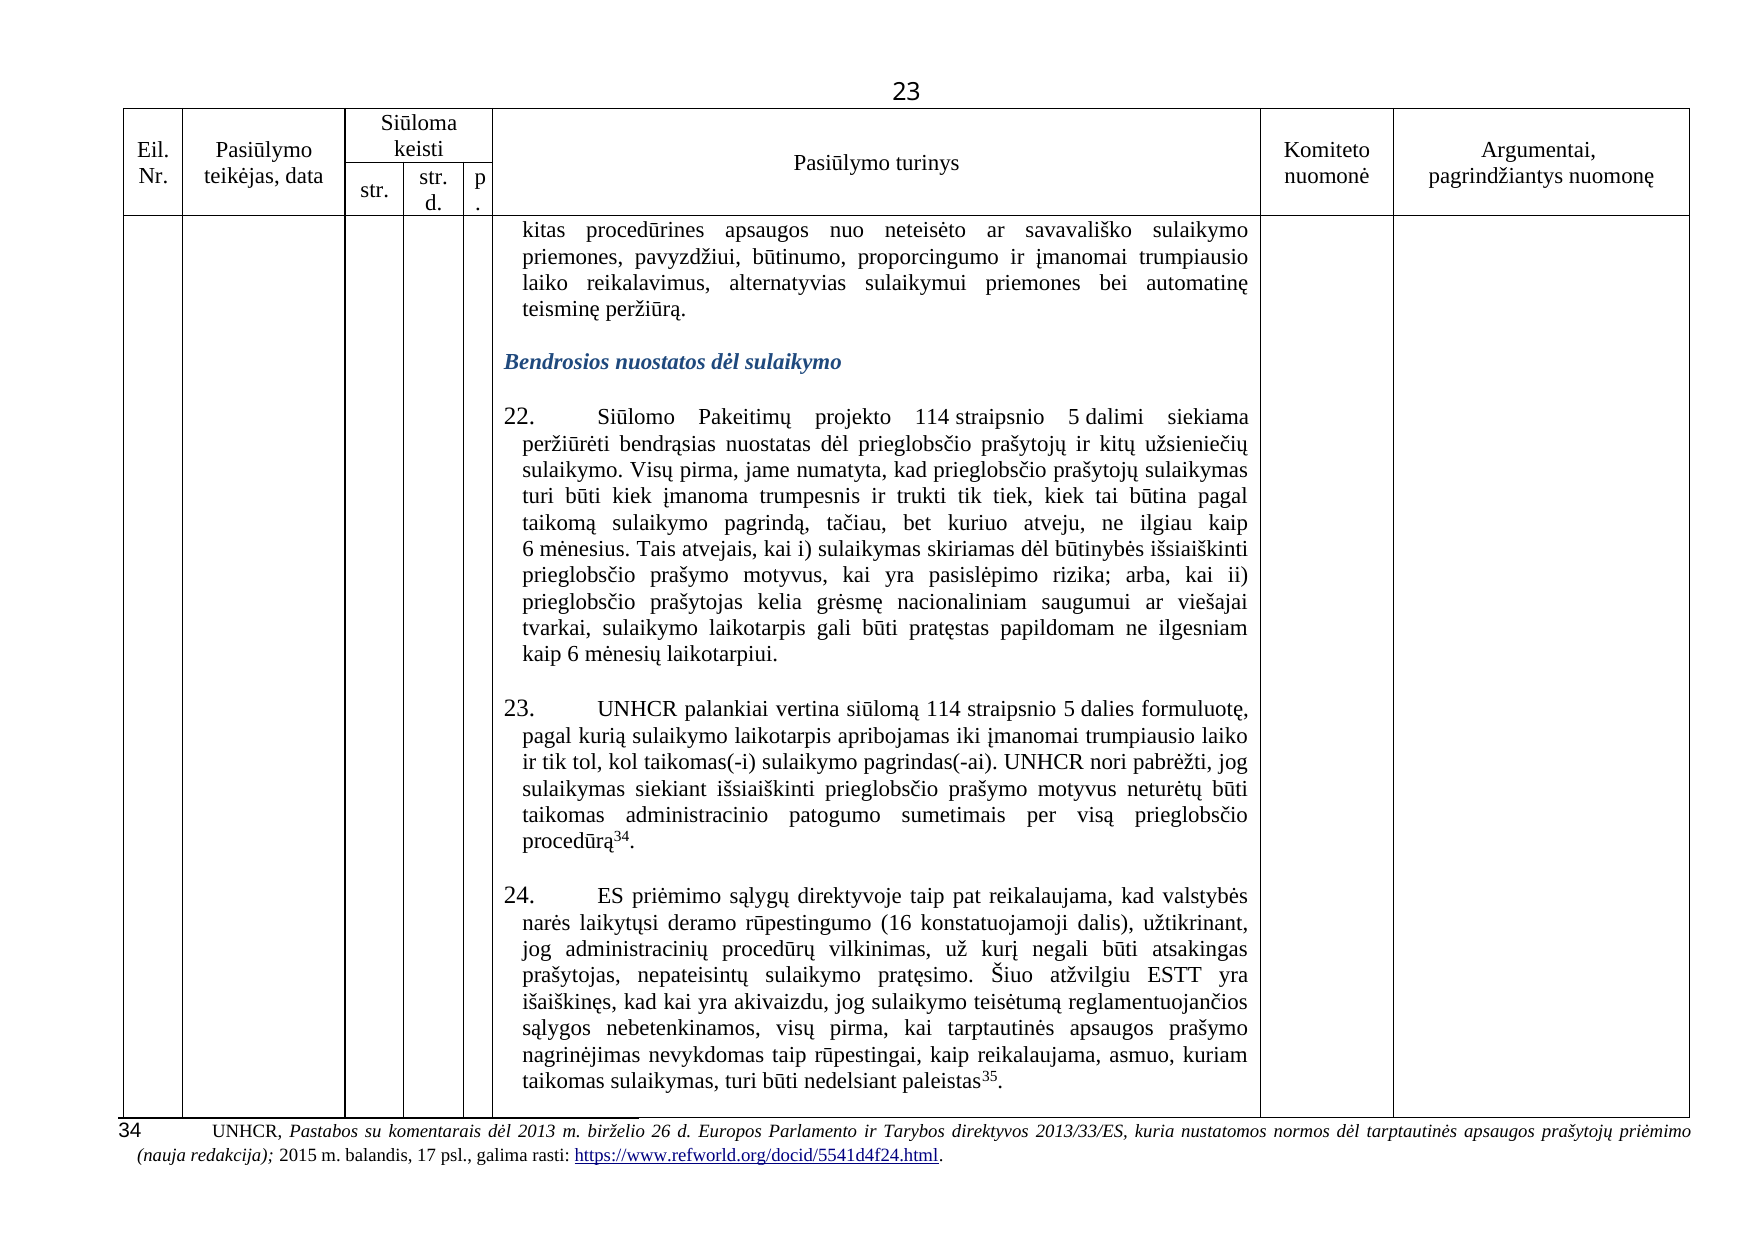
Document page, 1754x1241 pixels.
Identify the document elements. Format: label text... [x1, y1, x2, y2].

table_header Komiteto nuomonė [1261, 109, 1393, 215]
table_cell [464, 216, 492, 1117]
table_cell [124, 216, 182, 1117]
table_cell str. [346, 163, 403, 215]
table_cell Įžanga Jungtinių Tautų vyriausiojo pabėgėlių reikalų komisaro (toliau – UNHCR) atstovybė Šiaurės ir Baltijos šalims dėkoja Lietuvos Respublikos Seimo (Parlamento) Žmogaus teisių komitetui už kvietimą teikti pastabas dėl Lietuvos Respublikos įstatymo „Dėl užsieniečių teisinės padėties“ pakeitimų projekto (Nr. XIVP-2797) (toliau – Pakeitimų projektas). UNHCR, kaip biuras, kuriam Jungtinių Tautų Generalinė Asamblėja yra suteikusi įgaliojimus teikti tarptautinę apsaugą pabėgėliams ir kartu su vyriausybėmis ieškoti nuolatinių pabėgėlių problemų sprendimo būdų, yra tiesiogiai suinteresuotas prieglobsčio srities teisės aktų pasiūlymais. UNHCR statuto 8 dalyje UNHCR priskiriama atsakomybė už tarptautinių konvencijų dėl pabėgėlių apsaugos priežiūrą, o 1951 m. Konvencija dėl pabėgėlių statuso ir jos 1967 m. protokolas dėl pabėgėlių statuso (toliau kartu – 1951 m. Konvencija) įpareigoja valstybes bendradarbiauti su UNHCR, vykdant jo įgaliojimus, ypač palengvinant UNHCR pareigą prižiūrėti 1951 m. Konvencijos nuostatų taikymą (1951 m. Konvencijos 35 straipsnis ir 1967 m. Protokolo II straipsnis). UNHCR priežiūros funkcija iš dalies vykdoma rengiant aiškinamąsias gaires dėl tarptautinių pabėgėlių dokumentų, ypač 1951 m. Konvencijos, nuostatų ir terminų reikšmės. Tokios gairės pateiktos UNHCR Pabėgėlio statuso nustatymo procedūrų ir kriterijų vadove ir vėlesnėse Tarptautinės apsaugos gairėse (toliau – UNHCR vadovas). UNHCR biuras taip pat vykdo savo priežiūros pareigą, teikdamas pastabas dėl teisėkūros ir politikos pasiūlymų, turinčių įtakos priverstinai perkeltų asmenų ir asmenų be pilietybės apsaugai ir ilgalaikiams sprendimams. Bendrosios pastabos 2023 m. gegužės 24 d. Lietuvos Respublikos Vyriausybė patvirtino Įstatymo „Dėl užsieniečių teisinės padėties“ (toliau – Užsieniečių įstatymas) pakeitimų projektą. Šiuo metu minėtas įstatymo projektas laukia priėmimo Lietuvos Respublikos Seime (Parlamente). Remiantis Aiškinamuoju raštu, Pakeitimų projektas parengtas siekiant nustatyti dabartinės apgyvendinimo ir priėmimo sistemos reformos teisinį pagrindą. Pagrindinis numatytų priemonių elementas yra Priėmimo agentūros, kuri, inter alia, turėtų būti atsakinga už prieglobsčio prašytojų priėmimo sąlygų užtikrinimą, įsteigimas. UNCHR nuomone, tinkamos priėmimo sąlygos yra svarbi funkcionuojančios ir tvarios prieglobsčio sistemos dalis bei veiksmingo prieglobsčio prašymo pateikimo sąlyga. Laikydamosi savo įsipareigojimų pagal tarptautinę žmogaus teisių ir pabėgėlių teisę, valstybės privalo suteikti prieglobsčio prašytojams saugias ir humaniškas priėmimo sąlygas, užtikrinančias tinkamą pragyvenimo lygį ir pagarbą žmogaus orumui. Priėmimo sistemos kontekste taip pat labai svarbu laiku nustatyti specifinių poreikių turinčius prašytojus, pavyzdžiui, šeimas su vaikais, nelydimus vaikus, neįgaliuosius, prekybos žmonėmis aukas, asmenis, kurie patyrė kankinimus, traumas ar smurtą, ir suteikti jiems paramą bei paslaugas, pritaikytas jų konkrečiai situacijai. Šiuo atžvilgiu UNHCR visapusiškai remia Lietuvos Vyriausybės ketinimą gerinti prieglobsčio prašytojų priėmimo sąlygų ir paslaugų kokybę. UNHCR taip pat palankiai vertina tikslą užtikrinti vienodus priėmimo standartus visose apgyvendinimo vietose, taip eliminuojant priėmimo sąlygų skirtumus skirtingų institucijų valdomose įstaigose. Sėkmingai reformai įgyvendinti yra labai svarbu įsteigti Priėmimo agentūrą, kuriai bus suteikta konkreti kompetencija ir atsakomybė priėmimo klausimais. Visų pirma, UNHCR teigiamai vertina tai, kad Pakeitimų projekte numatyti: i) sisteminiai pažeidžiamumo vertinimai ir pažeidžiamų prieglobsčio prašytojų nukreipimas į jų specialiesiems poreikiams pritaikytas priėmimo įstaigas (siūlomo 67 straipsnio 6 dalis ir 79 straipsnio 5 dalis); ii) prieglobsčio prašytojų teisė verstis savarankiška veikla (siūlomo 71 straipsnio 1 dalies 10 punktas); ir iii) priėmimo pagalbos teikimas prieglobsčio prašytojams, apsistojusiems ne apgyvendinimo centruose (siūlomo 71 straipsnio 21 dalis ir 71 straipsnio 3 dalis). Be to, UNHCR palankiai vertina tai, kad ši priėmimo sistemos reforma prisideda prie teisinės pagalbos sistemos reformos, siekiant toliau didinti prieglobsčio prašytojų ir pabėgėlių galimybes gauti kokybišką teisinę pagalbą Lietuvoje (siūlomo 71 straipsnio 1 dalies 4 punktas). UNHCR yra pasirengęs toliau konsultuotis su Lietuvos valdžios institucijomis ir, jei reikės, teikti techninę pagalbą, kad būtų užtikrinta, jog Pakeitimų projekto įgyvendinimas visiškai atitiktų Lietuvos įsipareigojimus pagal tarptautinę ir ES teisę bei taikytinus tarptautinius standartus. Konkretūs pastebėjimai Priėmimo sistemos institucinė struktūra Siūlomo Pakeitimų projekto 2 straipsnio 113 dalyje įtvirtinama laikino apgyvendinimo vietos, kaip pagrindinės priemonės, užtikrinančios galimybę gauti būstą, sąvoka ir nurodoma, kad apgyvendinimo vietą valdo, administruoja arba parenka Priėmimo agentūra. Pagal siūlomo Pakeitimų projekto 2 straipsnio 231 dalį, Priėmimo agentūra teikia paslaugas, skirtas užtikrinti socialines, apgyvendinimo ir kitas priėmimo sąlygas i) prieglobsčio prašytojams; ii) užsieniečiams, kuriems suteiktas prieglobstis, taip pat jų šeimų nariams šeimos susijungimo atvejais; iii) nelydimiems nepilnamečiams; iv) prekybos žmonėmis aukoms; v) užsieniečiams, kuriems taikomos grąžinimo procedūros; ir (i) užsieniečiams, perkeltiems į Lietuvą. Agentūra veiks prižiūrint Socialinės apsaugos ir darbo ministerijai. Be to, siūlomo Pakeitimų projekto 71 straipsnio 1 dalies 1 ir 7 punktuose numatyta, kad prieglobsčio prašytojai gali pasinaudoti materialinėmis priėmimo sąlygomis ir gauti būtinąją medicinos pagalbą bei kitas valstybės garantuojamas sveikatos priežiūros paslaugas, psichologinę pagalbą ir socialines paslaugas laikino apgyvendinimo vietoje arba, kai jie sulaikyti, Valstybės sienos apsaugos tarnyboje (VSAT). Pagal siūlomą Pakeitimų projekto 1151 straipsnį užsieniečių sulaikymo VSAT sąlygas ir tvarką nustato vidaus reikalų ministras. Todėl už sulaikymą ir toliau bus atsakinga VSAT, veikianti prie Vidaus reikalų ministerijos. Tačiau Pakeitimų projekte nenurodoma, kuri institucija bus atsakinga už sulaikytų prieglobsčio prašytojų priėmimo sąlygų, įskaitant maistą, drabužius, psichosocialines paslaugas ir sveikatos priežiūrą, užtikrinimą. Atsižvelgiant į bendrą reformos tikslą ir numatytas Priėmimo agentūros pareigas, kaip nurodyta pirmiau, būtų svarbu paaiškinti, ar Priėmimo agentūra dalyvaus užtikrinant VSAT sulaikytų prieglobsčio prašytojų priėmimo sąlygas, ir jei taip, tai kokia apimtimi. Taip pat siūlomomis nuostatomis reikalaujama, kad socialinės apsaugos ir darbo ministras priimtų poįstatyminius teisės aktus, reglamentuojančius įvairius priėmimo paramos ir paslaugų aspektus. Tai apima: i) prieglobsčio prašytojų apgyvendinimo laikino apgyvendinimo vietose sąlygas ir tvarką, įskaitant atvejus, kai gyventi laikino apgyvendinimo vietoje kaip alternatyvą sulaikymui nurodo teismas (siūlomo 5 straipsnio 6 dalis, 79 straipsnio 3 dalis ir 1151 straipsnis); ii) pažeidžiamumo vertinimo tvarką (siūlomo 67 straipsnio 6 dalis); ir iii) piniginių išmokų mokėjimo tvarką (siūlomo 71 straipsnio 21 dalis ir 71 straipsnio 3 dalis). Kadangi Priėmimo agentūra veiks prižiūrima Socialinės apsaugos ir darbo ministerijos, UNHCR daro prielaidą, kad pirmiau nurodytais poįstatyminiais aktais taip pat bus reglamentuojama Priėmimo agentūros atsakomybė už laikino apgyvendinimo vietų valdymą ir paramos bei paslaugų teikimą prieglobsčio prašytojams. Atsižvelgiant į tai, siekiant užtikrinti teisinį aiškumą, Priėmimo agentūros vaidmuo galėtų būti dar labiau patikslintas. Atsižvelgiant į tai, kas išdėstyta pirmiau, UNHCR rekomenduoja patikslinti Priėmimo agentūros vaidmenį teikiant priėmimo paramą ir paslaugas sulaikytiems prieglobsčio prašytojams (siūlomo 71 straipsnio 1 dalies 1 punktas, 71 straipsnio 1 dalies 7 punktas ir 1151 straipsnis) ir įgyvendinant socialinės apsaugos ir darbo ministro priimtus poįstatyminius aktus (siūlomo 5 straipsnio 6 dalis, 67 straipsnio 6 dalis, 71 straipsnio 21 dalis, 71 straipsnio 3 dalis, 79 straipsnio 3 dalis ir 1151 straipsnis). Prieglobsčio prašytojams taikoma pasienio procedūra Siūlomų Pakeitimų projekto 5 straipsnio 6 dalyje ir 1488 straipsnio 3 dalyje siūloma atlikti keletą pasienio procedūrą reglamentuojančių nuostatų pakeitimų. Pirmiausia, numatoma, kad prieglobsčio prašytojai, pateikę prieglobsčio prašymą pasienio kontrolės punkte, tranzito zonoje arba netrukus po neteisėto valstybės sienos kirtimo, bus apgyvendinami laikino apgyvendinimo vietose, kol bus priimtas sprendimas dėl jų įleidimo į Lietuvos Respubliką. Tai yra esminis pokytis, nes šiuo metu galiojančios pasienio procedūrų nuostatos numato prieglobsčio prašytojų apgyvendinimą pasienio kontrolės punktuose ar kituose VSAT padaliniuose. Kadangi pasienio kontrolės punktuose ir užkardose nėra tinkamų priėmimo sąlygų, UNHCR tikisi, kad siūlomi pakeitimai palengvins prieglobsčio prašytojų galimybes pasinaudoti priėmimo paslaugomis, teikiamomis laikino apgyvendinimo vietose, kurias administruos Priėmimo agentūra. Siūlomo Pakeitimų projekto 1488 straipsnio 3 dalyje paliekamos nepaprastosios padėties ir ekstremaliosios situacijos nuostatos, pagal kurias prieglobsčio prašytojams, kuriems taikoma pasienio procedūra, nesuteikiama teisė laisvai judėti Lietuvos teritorijoje. Pagal siūlomą Pakeitimų projekto 1488 straipsnio 5 dalį, jei taikomos nepaprastosios padėties ir ekstremaliosios situacijos nuostatos, prieglobsčio prašytojai gali būti įpareigoti iki 6 mėnesių gyventi uždarose laikino apgyvendinimo vietose. Šiuo atžvilgiu UNHCR pakartoja savo poziciją, kad atsižvelgiant į judėjimo apribojimų intensyvumą ir trukmę, privalomas buvimas uždarose apgyvendinimo vietose pagal nepaprastosios padėties ir ekstremaliosios situacijos nuostatas prilygsta sulaikymui. UNHCR pažymi, kad 2023 m. balandžio 20 d. priėmus Užsieniečių įstatymo pakeitimus, Užsieniečių įstatymo 1488 straipsnio 3 ir 9 dalyse buvo nustatytos tam tikros procedūrinės garantijos, visų pirma – teisė apskųsti sprendimus dėl apgyvendinimo uždarose apgyvendinimo vietose. Tačiau 2023 m. birželio 7 d. Lietuvos Respublikos Konstitucinis Teismas pripažino, kad Užsieniečių įstatymo 1488 straipsnio 3 dalis prieštarauja Konstitucijos 20 straipsniui (Teisė į laisvę). Darydamas šią išvadą, Konstitucinis Teismas pabrėžė individualaus vertinimo trūkumą ir mažiau ribojančių alternatyvių priemonių nebuvimą kartu su maksimaliu 6 mėnesių privalomo buvimo apgyvendinimo vietose laikotarpiu, nesuteikiant teisės laisvai judėti Lietuvos teritorijoje. UNHCR pažymi, kad Lietuvos Vyriausybė neseniai patvirtino atskirą įstatymo projektą, kuriuo siekiama įgyvendinti Konstitucinio Teismo nutarimą, ir tikisi, kad šios dvi teisėkūros iniciatyvos, kol jas priims Seimas, bus visiškai suderintos remiantis taikomais tarptautiniais ir ES standartais. Šiuo atžvilgiu UNHCR pakartoja savo poziciją, kad net ir pasienio procedūrose prieglobsčio prašytojų sulaikymas gali būti taikomas tik kaip kraštutinė priemonė ir niekada neturėtų būti taikomas vaikams. Plačiai paplitęs sulaikymas vykdant pasienio procedūras, neatitinkantis būtinumo, pagrįstumo ir proporcingumo reikalavimų, greičiausiai būtų nesuderinamas su prieglobsčio prašytojų nebaudimo principu pagal 1951 m. Konvencijos 31 straipsnio 1 dalį. Leidžiami minimalūs sulaikymo laikotarpiai, kai to reikia teisėtiems tikslams ir laikantis procedūrinių garantijų, o tais atvejais, kurie priskiriami akivaizdžiai nepagrįstiems prieglobsčio prašymams, sulaikymas gali būti teisėtas iki keturių savaičių nuo prieglobsčio prašymo pateikimo, taikant atitinkamas apsaugos nuo neteisėto ar savavališko sulaikymo priemones. Pasienio procedūrose paprastai pageidautinos ir galimos alternatyvos sulaikymui. UNHCR taip pat laikosi pozicijos, kad prieglobsčio prašytojai, sulaikyti vykdant pasienio procedūras, turi turėti galimybę naudotis skubiai vykdomu teisminiu sulaikymo teisėtumo peržiūrėjimu. Tokia peržiūra turėtų būti automatinė ir pirmoje instancijoje turėtų būti atliekama per 24–48 valandas nuo pirminio sprendimo sulaikyti prieglobsčio prašytoją. Taikytinoje ES teisėje, kaip ją aiškina ES Teisingumo Teismas, taip pat numatyta, kad sulaikymas pasienio procedūroje, remiantis ES priėmimo sąlygų direktyvos 8 straipsnio 3 dalies c punktu kartu su ES prieglobsčio procedūrų direktyvos 43 straipsnio 2 dalimi, negali būti ilgesnis nei 28 dienos net ir nepaprastosios padėties ar ekstremaliosios situacijos atveju. Atsižvelgdamas į tai, kas išdėstyta pirmiau, UNHCR ir toliau laikosi nuomonės, kad numatomas privalomas buvimas iki 6 mėnesių uždarose laikino apgyvendinimo vietose vykdant pasienio procedūras prieštarauja privalomiems tarptautiniams ir ES standartams. UNHCR rekomenduoja nustatyti ne ilgesnį kaip keturių savaičių laikotarpį akivaizdžiai nepagrįstais atvejais ir su išimtimis, taikomomis pažeidžiamiems prieglobsčio prašytojams. Į pasienio procedūras reglamentuojančias nuostatas taip pat reikėtų įtraukti kitas procedūrines apsaugos nuo neteisėto ar savavališko sulaikymo priemones, pavyzdžiui, būtinumo, proporcingumo ir įmanomai trumpiausio laiko reikalavimus, alternatyvias sulaikymui priemones bei automatinę teisminę peržiūrą. Bendrosios nuostatos dėl sulaikymo Siūlomo Pakeitimų projekto 114 straipsnio 5 dalimi siekiama peržiūrėti bendrąsias nuostatas dėl prieglobsčio prašytojų ir kitų užsieniečių sulaikymo. Visų pirma, jame numatyta, kad prieglobsčio prašytojų sulaikymas turi būti kiek įmanoma trumpesnis ir trukti tik tiek, kiek tai būtina pagal taikomą sulaikymo pagrindą, tačiau, bet kuriuo atveju, ne ilgiau kaip 6 mėnesius. Tais atvejais, kai i) sulaikymas skiriamas dėl būtinybės išsiaiškinti prieglobsčio prašymo motyvus, kai yra pasislėpimo rizika; arba, kai ii) prieglobsčio prašytojas kelia grėsmę nacionaliniam saugumui ar viešajai tvarkai, sulaikymo laikotarpis gali būti pratęstas papildomam ne ilgesniam kaip 6 mėnesių laikotarpiui. UNHCR palankiai vertina siūlomą 114 straipsnio 5 dalies formuluotę, pagal kurią sulaikymo laikotarpis apribojamas iki įmanomai trumpiausio laiko ir tik tol, kol taikomas(-i) sulaikymo pagrindas(-ai). UNHCR nori pabrėžti, jog sulaikymas siekiant išsiaiškinti prieglobsčio prašymo motyvus neturėtų būti taikomas administracinio patogumo sumetimais per visą prieglobsčio procedūrą. ES priėmimo sąlygų direktyvoje taip pat reikalaujama, kad valstybės narės laikytųsi deramo rūpestingumo (16 konstatuojamoji dalis), užtikrinant, jog administracinių procedūrų vilkinimas, už kurį negali būti atsakingas prašytojas, nepateisintų sulaikymo pratęsimo. Šiuo atžvilgiu ESTT yra išaiškinęs, kad kai yra akivaizdu, jog sulaikymo teisėtumą reglamentuojančios sąlygos nebetenkinamos, visų pirma, kai tarptautinės apsaugos prašymo nagrinėjimas nevykdomas taip rūpestingai, kaip reikalaujama, asmuo, kuriam taikomas sulaikymas, turi būti nedelsiant paleistas. Be to, pagal siūlomo Pakeitimų projekto 114 straipsnio 8 dalį reikalaujama, kad po pirminio teismo sprendimo dėl sulaikymo VSAT periodiškai, bet ne rečiau kaip kartą per tris mėnesius, kreiptųsi į teismą dėl pakartotinio sprendimo sulaikyti svarstymo. Iš tiesų, priėmus pirminį teismo sprendimą dėl sulaikymo, svarbu užtikrinti, kad teismas arba nepriklausoma institucija reguliariai periodiškai peržiūrėtų sulaikymo taikymo būtinybę, ir kad prieglobsčio prašytojai bei jų atstovas turėtų teisę dalyvauti tokioje peržiūroje. Geroji praktika rodo, kad po pirminio teismo sprendimo sulaikyti asmenį vėlesnės peržiūros turi būti atliekamos kas septynias dienas, kol sueis vienas mėnuo, o vėliau – kas mėnesį, kol bus pasiekta maksimali riba. Todėl UNHCR rekomenduoja pataisyti siūlomą Pakeitimų projekto 114 straipsnio 8 dalį, kad būtų reikalaujama periodines sulaikymo atvejų peržiūras vykdyti kas mėnesį. Šeimos susijungimas Pakeitimų projekte siūlomo 28 straipsnio 2 dalis reglamentuoja prašymų išduoti leidimą laikinai gyventi pateikimo tvarką. Ši procedūra numato, kad užsieniečiai turi asmeniškai pateikti prašymą išduoti leidimą laikinai gyventi išorės paslaugų teikėjui užsienyje. Tam tikros išimtys taikomos tik asmenims, kuriems suteikta papildoma ar laikina apsauga, prekybos žmonėmis aukoms ir negrąžintiniems asmenims. Nors UNHCR su džiaugsmu pažymi, kad galimybė pateikti prašymą išduoti leidimą laikinai gyventi išorės paslaugų teikėjui tam tikrais atvejais palengvina pabėgėlių šeimų susijungimą, vis dėlto išlieka iššūkių, susijusių su reikalavimu asmeniškai pateikti prašymą dėl šeimos susijungimo. Pavyzdžiui, atsižvelgiant į tai, kad išorės paslaugų teikėjų paslaugos teikiamos tik ribotame šalių skaičiuje, praktiškai šeimos nariai, neturintys kelionės dokumentų ir (arba) vizų, negali nuvykti į atitinkamas paskirties vietas. Todėl jie netenka praktinių galimybių įgyvendinti savo teisę į šeimos susijungimą. UNHCR požiūriu, prieinamos ir operatyvios šeimos susijungimo procedūros padeda užtikrinti saugų ir teisėtą šeimos narių atvykimą bei sumažinti neteisėto judėjimo, žmonių gabenimo ir prekybos žmonėmis pavojų. Todėl UNHCR rekomenduoja užtikrinti, kad pabėgėlių šeimų susijungimo procedūros būtų lanksčios, greitos ir veiksmingos. Be to, ES direktyvoje dėl teisės į šeimos susijungimą reikalaujama, kad valstybės narės ypatingą dėmesį skirtų pabėgėlių padėčiai ir sudarytų palankesnes sąlygas pabėgėliams pasinaudoti teise į šeimos susijungimą. Šiuo atžvilgiu ESTT neseniai išaiškino, kad nacionaliniais teisės aktais negalima reikalauti, jog pripažinto pabėgėlio šeimos nariai, norėdami pateikti prašymą dėl šeimos susijungimo, asmeniškai atvyktų į valstybės narės diplomatinę ar konsulinę įstaigą užsienyje, jei jiems neįmanoma arba pernelyg sunku nuvykti į tą vietą. Šiuo tikslu UNHCR rekomenduoja Lietuvai parodyti būtiną lankstumą, kad pabėgėliai ir jų šeimų nariai galėtų kreiptis dėl šeimos susijungimo, pritaikant procedūrinius reikalavimus prie jų aplinkybių, pažeidžiamumo ir nuogąstavimų dėl saugumo. Pavyzdžiui, būtų galima apsvarstyti galimybę internetu teikti prašymus išduoti leidimus gyventi šalyje šeimos susijungimo pagrindu tais atvejais, kai tai susiję su pripažintais pabėgėliais ar papildomos apsaugos gavėjais, taip pat prašymus išduoti leidimus gyventi šalyje šeimos narių vardu teikti tiesiogiai Migracijos departamentui. Be to, Užsieniečių įstatymo 26 straipsnio 3 dalyje reikalaujama, kad pabėgėlių šeimos, norinčios pasinaudoti palankesnėmis nuostatomis, atleidžiančiomis jas nuo reikalavimų pateikti įrodymus apie būstą, sveikatos draudimą ir stabilius bei nuolatinius pragyvenimo šaltinius, pateiktų prašymą dėl šeimos susijungimo per tris mėnesius nuo pabėgėlio statuso ar papildomos apsaugos suteikimo. Numatytas trijų mėnesių laikotarpis yra trumpas, atsižvelgiant į tai, kad pabėgėliai dažnai susiduria su daugybe kliūčių, kad surinktų visus reikiamus dokumentus, pagrindžiančius šeimos susijungimo prašymą, ir jiems ne visada pavyksta per nustatytą laiką išsiaiškinti savo šeimos narių buvimo vietą. Dėl šios priežasties UNHCR rekomenduoja netaikyti laiko apribojimų pabėgėliams suteiktoms palankesnėms šeimos susijungimo sąlygoms. [493, 216, 1260, 1117]
table_cell [404, 216, 463, 1117]
table_cell [183, 216, 344, 1117]
table_cell [1394, 216, 1689, 1117]
table_cell p. [464, 163, 492, 215]
table_cell [346, 216, 403, 1117]
table_header Siūloma keisti [346, 109, 492, 162]
table_cell str. d. [404, 163, 463, 215]
table_header Pasiūlymo turinys [493, 109, 1260, 215]
table_header Eil. Nr. [124, 109, 182, 215]
table_cell [1261, 216, 1393, 1117]
table_header Argumentai, pagrindžiantys nuomonę [1394, 109, 1689, 215]
table_header Pasiūlymo teikėjas, data [183, 109, 344, 215]
